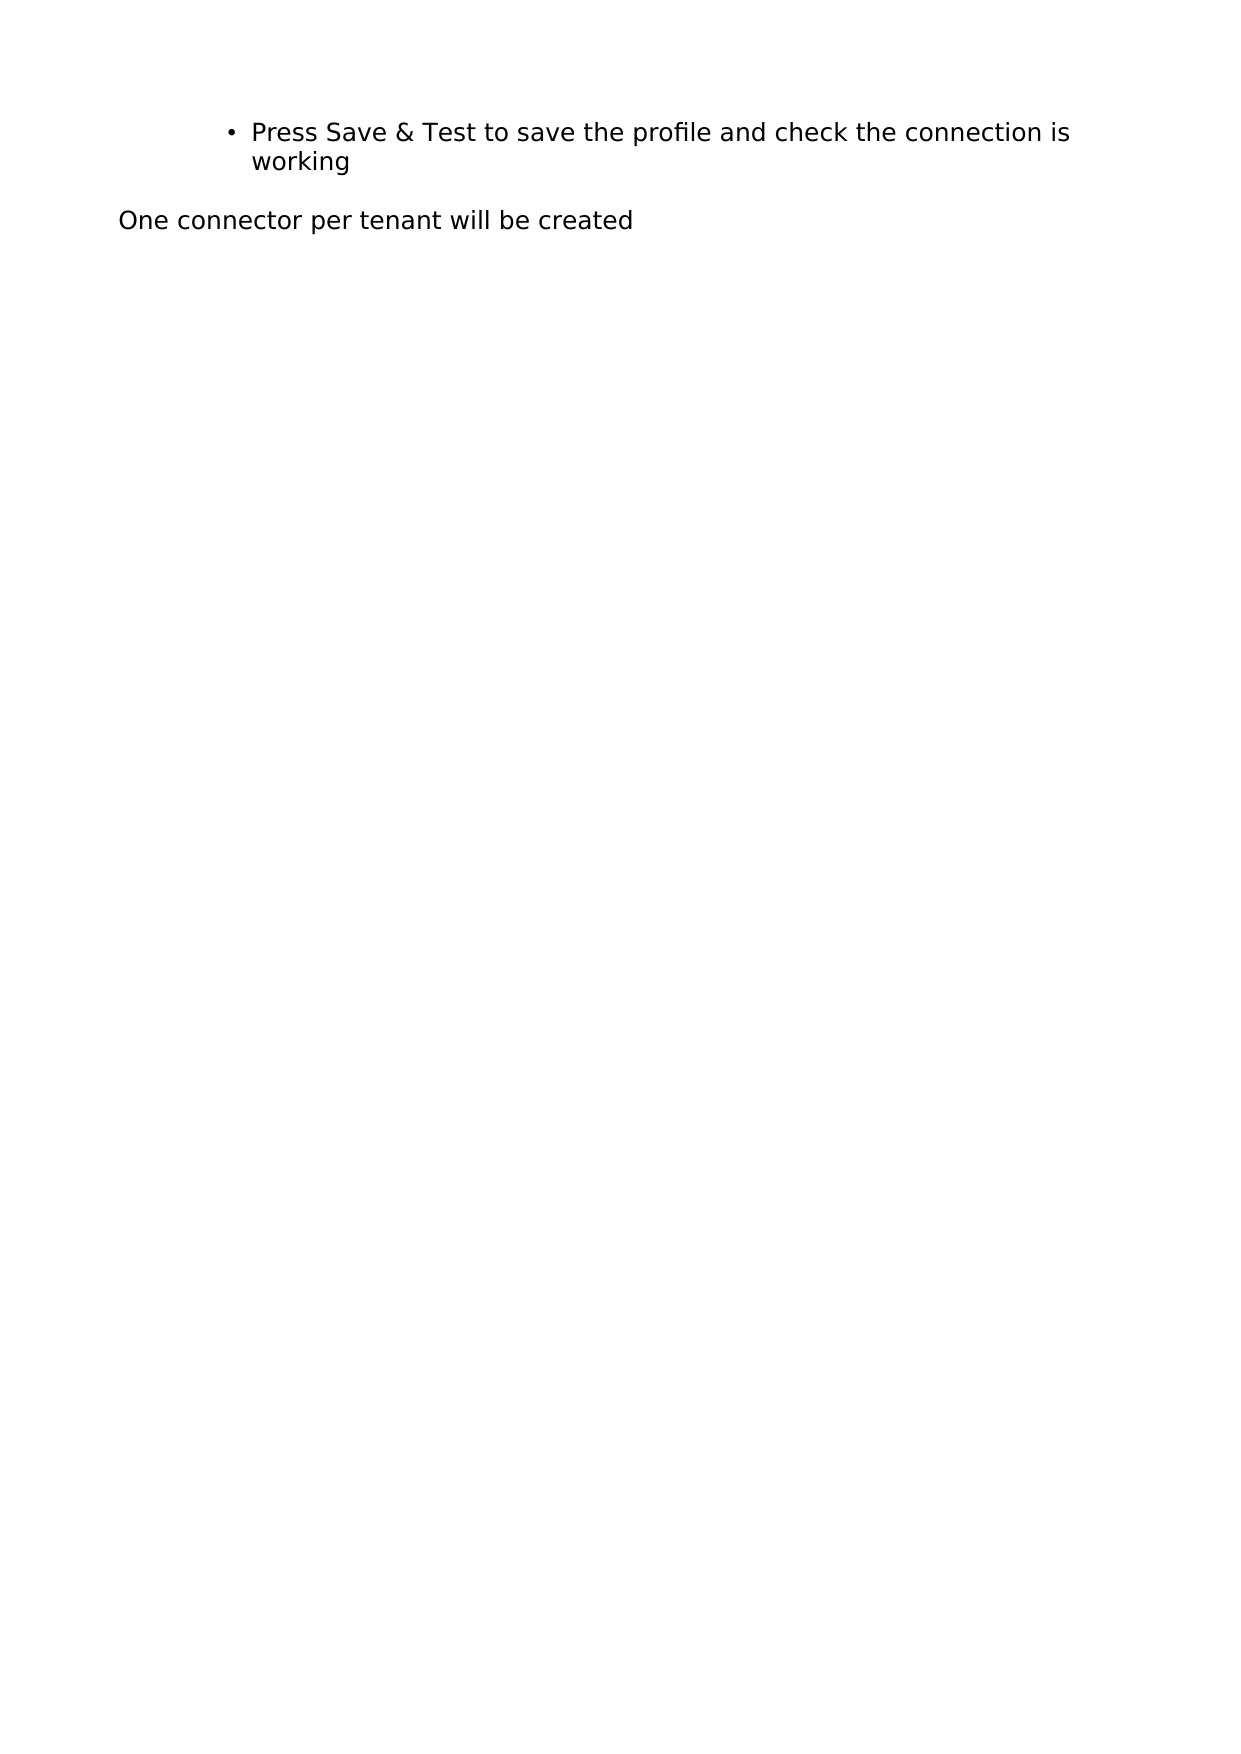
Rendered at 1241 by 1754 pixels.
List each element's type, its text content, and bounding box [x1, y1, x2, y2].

text One connector per tenant will be created [118, 206, 1122, 235]
list Press Save & Test to save the profile and check the connection is working [236, 118, 1122, 176]
